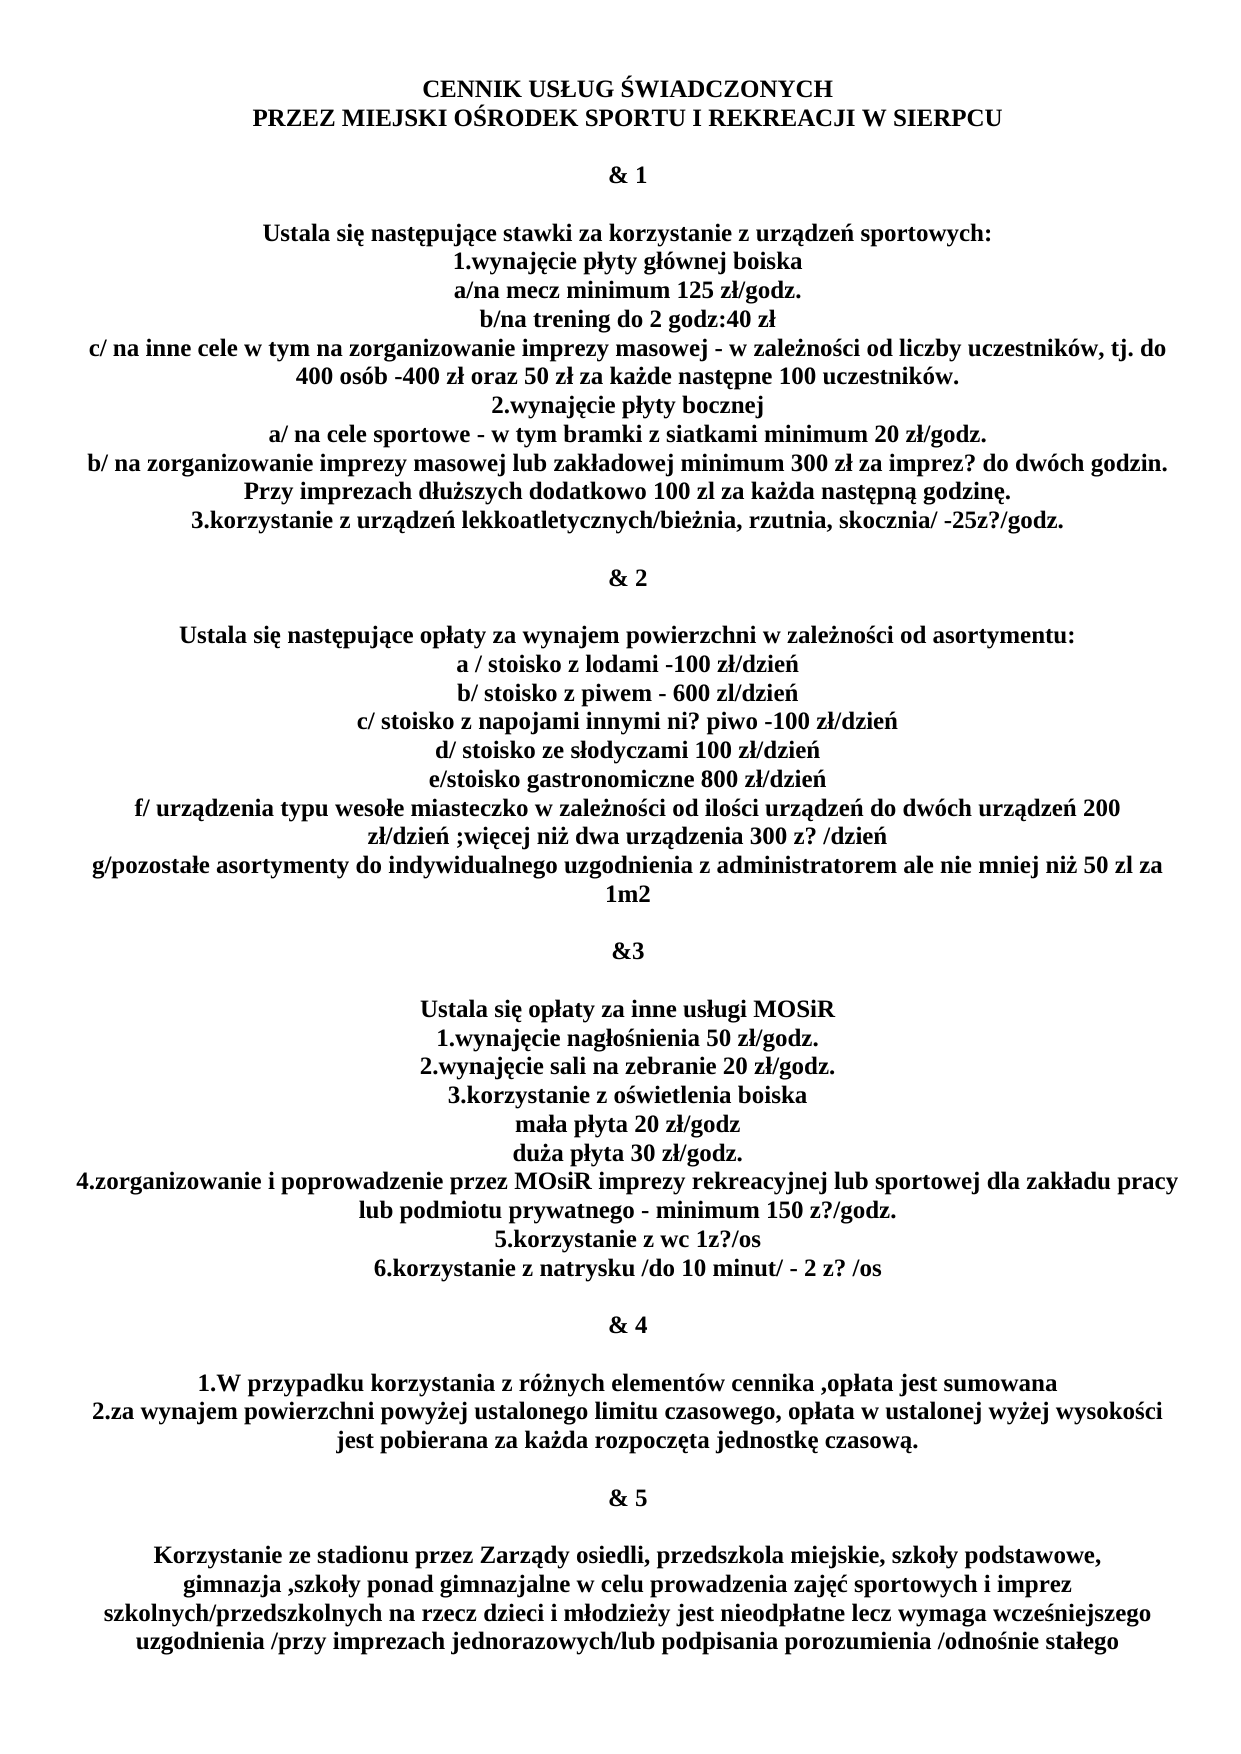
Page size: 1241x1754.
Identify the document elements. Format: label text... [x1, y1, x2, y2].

text CENNIK USŁUG ŚWIADCZONYCH PRZEZ MIEJSKI OŚRODEK SPORTU I REKREACJI W SIERPCU & 1 Ustala się następujące stawki za korzystanie z urządzeń sportowych: 1.wynajęcie płyty głównej boiska a/na mecz minimum 125 zł/godz. b/na trening do 2 godz:40 zł c/ na inne cele w tym na zorganizowanie imprezy masowej - w zależności od liczby uczestników, tj. do 400 osób -400 zł oraz 50 zł za każde następne 100 uczestników. 2.wynajęcie płyty bocznej a/ na cele sportowe - w tym bramki z siatkami minimum 20 zł/godz. b/ na zorganizowanie imprezy masowej lub zakładowej minimum 300 zł za imprez? do dwóch godzin. Przy imprezach dłuższych dodatkowo 100 zl za każda następną godzinę. 3.korzystanie z urządzeń lekkoatletycznych/bieżnia, rzutnia, skocznia/ -25z?/godz. & 2 Ustala się następujące opłaty za wynajem powierzchni w zależności od asortymentu: a / stoisko z lodami -100 zł/dzień b/ stoisko z piwem - 600 zl/dzień c/ stoisko z napojami innymi ni? piwo -100 zł/dzień d/ stoisko ze słodyczami 100 zł/dzień e/stoisko gastronomiczne 800 zł/dzień f/ urządzenia typu wesołe miasteczko w zależności od ilości urządzeń do dwóch urządzeń 200 zł/dzień ;więcej niż dwa urządzenia 300 z? /dzień g/pozostałe asortymenty do indywidualnego uzgodnienia z administratorem ale nie mniej niż 50 zl za 1m2 &3 Ustala się opłaty za inne usługi MOSiR 1.wynajęcie nagłośnienia 50 zł/godz. 2.wynajęcie sali na zebranie 20 zł/godz. 3.korzystanie z oświetlenia boiska mała płyta 20 zł/godz duża płyta 30 zł/godz. 4.zorganizowanie i poprowadzenie przez MOsiR imprezy rekreacyjnej lub sportowej dla zakładu pracy lub podmiotu prywatnego - minimum 150 z?/godz. 5.korzystanie z wc 1z?/os 6.korzystanie z natrysku /do 10 minut/ - 2 z? /os & 4 1.W przypadku korzystania z różnych elementów cennika ,opłata jest sumowana 2.za wynajem powierzchni powyżej ustalonego limitu czasowego, opłata w ustalonej wyżej wysokości jest pobierana za każda rozpoczęta jednostkę czasową. & 5 Korzystanie ze stadionu przez Zarządy osiedli, przedszkola miejskie, szkoły podstawowe, gimnazja ,szkoły ponad gimnazjalne w celu prowadzenia zajęć sportowych i imprez szkolnych/przedszkolnych na rzecz dzieci i młodzieży jest nieodpłatne lecz wymaga wcześniejszego uzgodnienia /przy imprezach jednorazowych/lub podpisania porozumienia /odnośnie stałego [74, 74, 1181, 1655]
